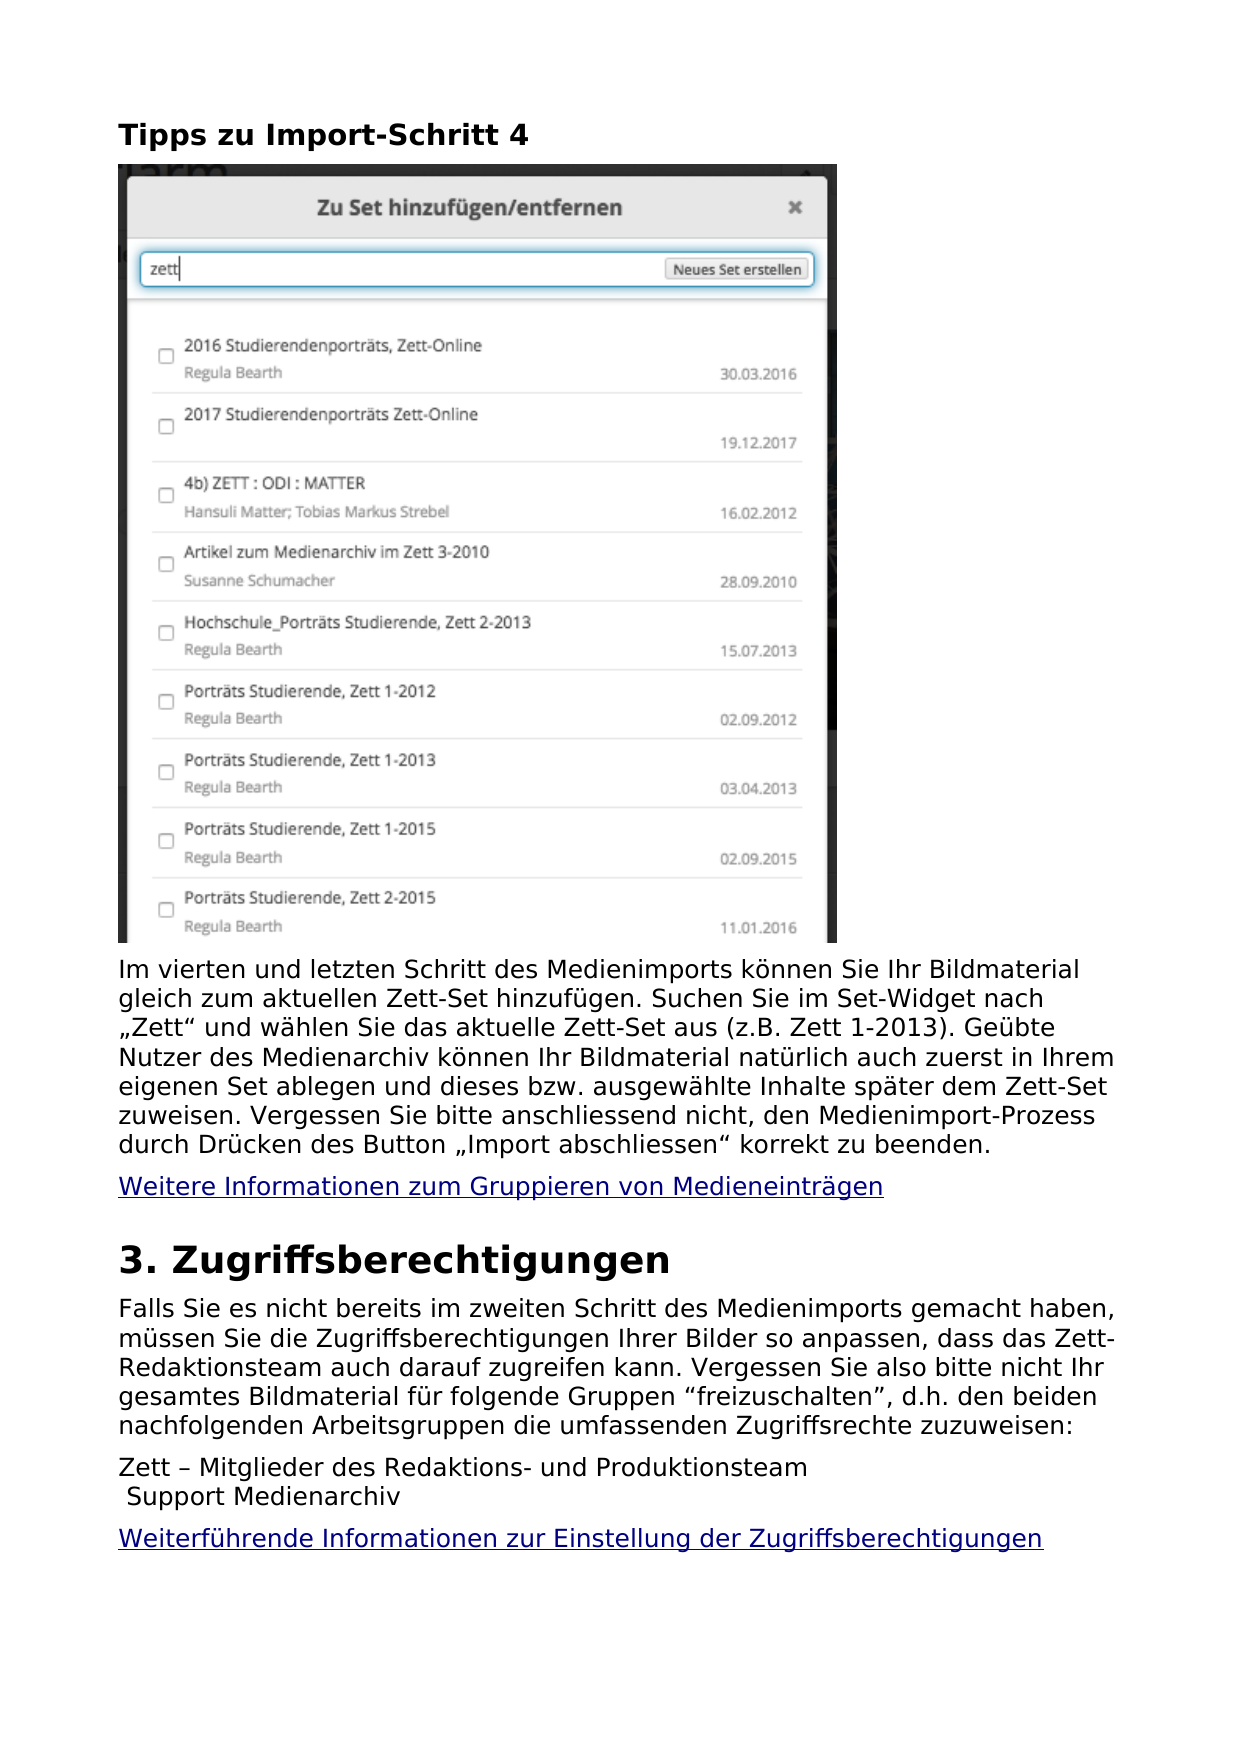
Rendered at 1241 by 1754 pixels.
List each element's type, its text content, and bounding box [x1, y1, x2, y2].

text Weitere Informationen zum Gruppieren von Medieneinträgen [118, 1172, 1122, 1201]
subtitle Tipps zu Import-Schritt 4 [118, 118, 1122, 152]
text Zett – Mitglieder des Redaktions- und Produktionsteam Support Medienarchiv [118, 1453, 1122, 1511]
text Weiterführende Informationen zur Einstellung der Zugriffsberechtigungen [118, 1524, 1122, 1553]
text Im vierten und letzten Schritt des Medienimports können Sie Ihr Bildmaterial gleich zum aktuellen Zett-Set hinzufügen. Suchen Sie im Set-Widget nach „Zett“ und wählen Sie das aktuelle Zett-Set aus (z.B. Zett 1-2013). Geübte Nutzer des Medienarchiv können Ihr Bildmaterial natürlich auch zuerst in Ihrem eigenen Set ablegen und dieses bzw. ausgewählte Inhalte später dem Zett-Set zuweisen. Vergessen Sie bitte anschliessend nicht, den Medienimport-Prozess durch Drücken des Button „Import abschliessen“ korrekt zu beenden. [118, 955, 1122, 1159]
subtitle 3. Zugriffsberechtigungen [118, 1238, 1122, 1282]
picture [118, 164, 837, 943]
text Falls Sie es nicht bereits im zweiten Schritt des Medienimports gemacht haben, müssen Sie die Zugriffsberechtigungen Ihrer Bilder so anpassen, dass das Zett-Redaktionsteam auch darauf zugreifen kann. Vergessen Sie also bitte nicht Ihr gesamtes Bildmaterial für folgende Gruppen “freizuschalten”, d.h. den beiden nachfolgenden Arbeitsgruppen die umfassenden Zugriffsrechte zuzuweisen: [118, 1295, 1122, 1441]
